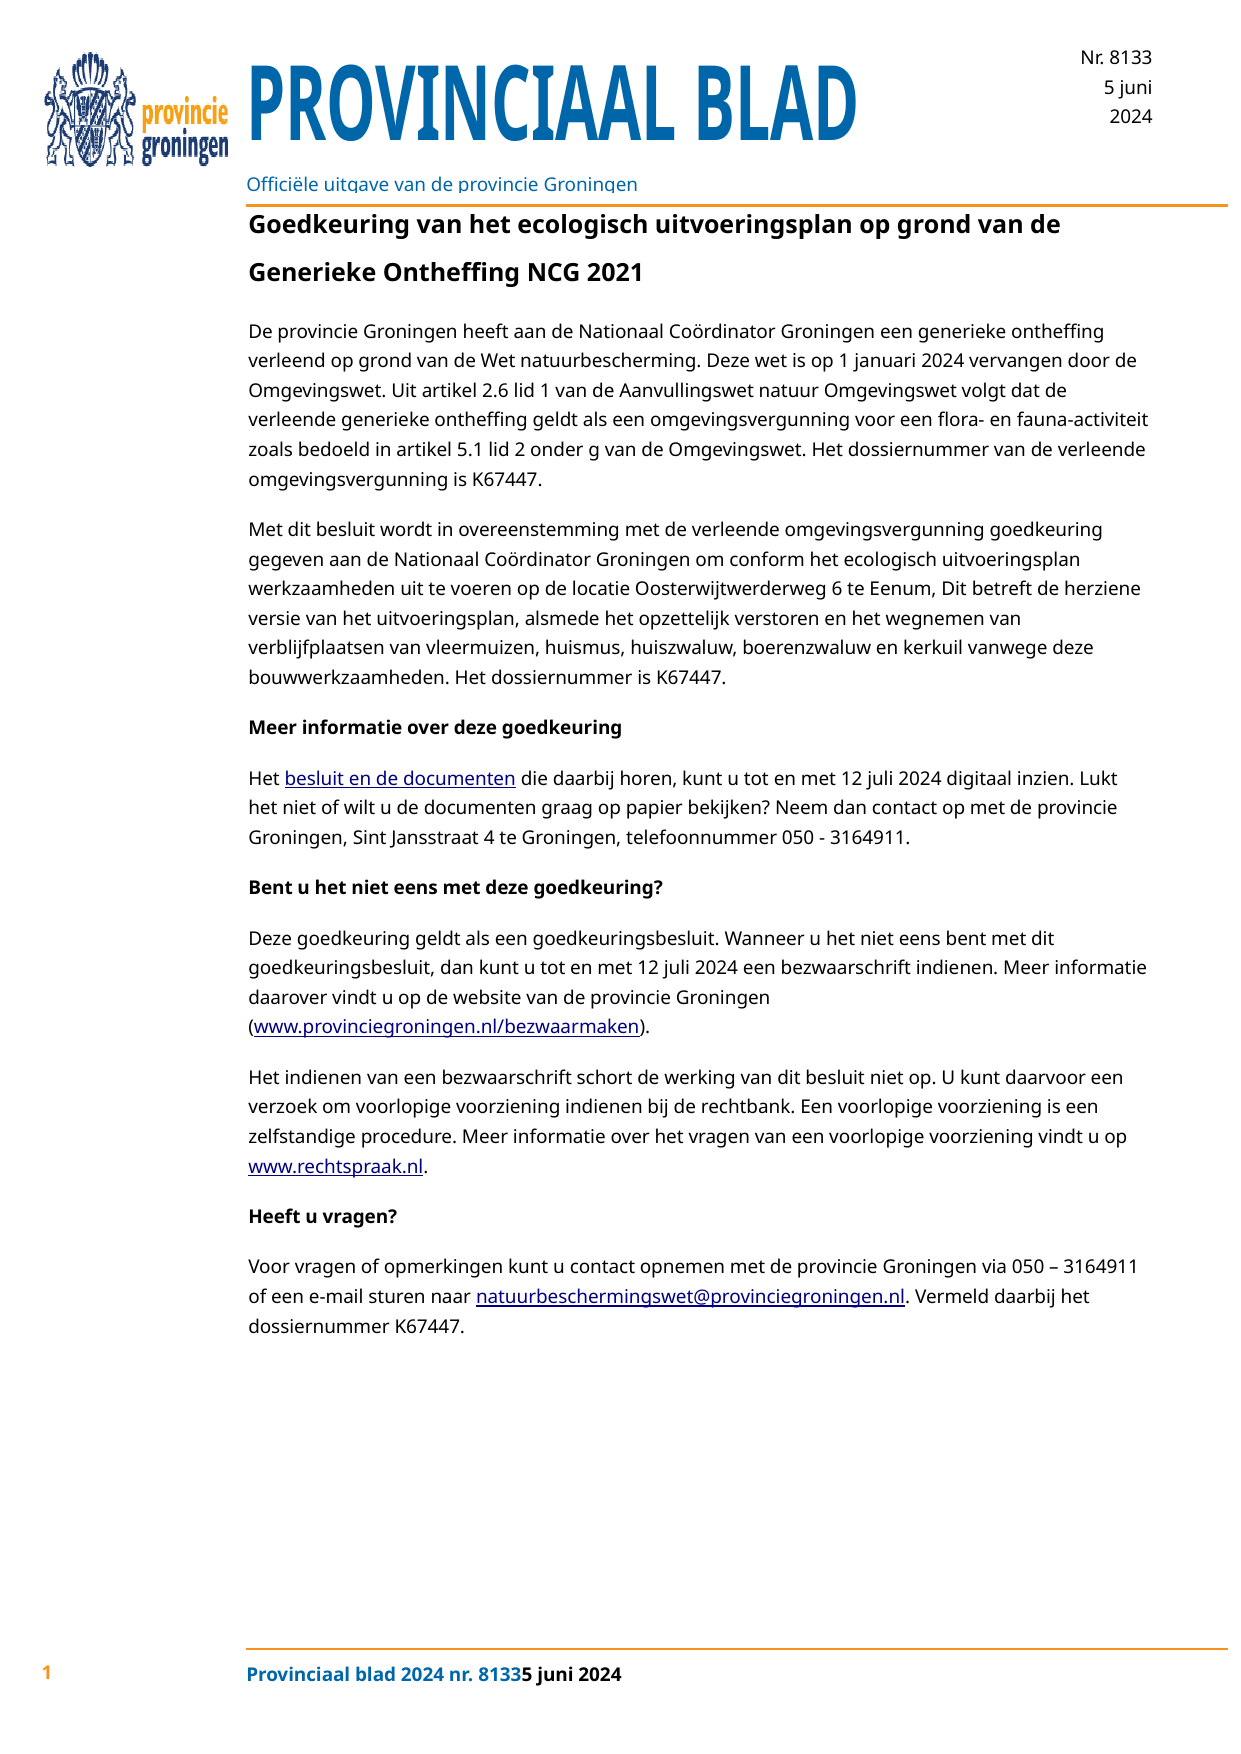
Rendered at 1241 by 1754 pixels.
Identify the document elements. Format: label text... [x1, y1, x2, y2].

text Het indienen van een bezwaarschrift schort de werking van dit besluit niet op. U kunt daarvoor een verzoek om voorlopige voorziening indienen bij de rechtbank. Een voorlopige voorziening is een zelfstandige procedure. Meer informatie over het vragen van een voorlopige voorziening vindt u op www.rechtspraak.nl. [248, 1064, 1152, 1179]
text De provincie Groningen heeft aan de Nationaal Coördinator Groningen een generieke ontheffing verleend op grond van de Wet natuurbescherming. Deze wet is op 1 januari 2024 vervangen door de Omgevingswet. Uit artikel 2.6 lid 1 van de Aanvullingswet natuur Omgevingswet volgt dat de verleende generieke ontheffing geldt als een omgevingsvergunning voor een flora- en fauna-activiteit zoals bedoeld in artikel 5.1 lid 2 onder g van de Omgevingswet. Het dossiernummer van de verleende omgevingsvergunning is K67447. [248, 318, 1152, 492]
text Met dit besluit wordt in overeenstemming met de verleende omgevingsvergunning goedkeuring gegeven aan de Nationaal Coördinator Groningen om conform het ecologisch uitvoeringsplan werkzaamheden uit te voeren op de locatie Oosterwijtwerderweg 6 te Eenum, Dit betreft de herziene versie van het uitvoeringsplan, alsmede het opzettelijk verstoren en het wegnemen van verblijfplaatsen van vleermuizen, huismus, huiszwaluw, boerenzwaluw en kerkuil vanwege deze bouwwerkzaamheden. Het dossiernummer is K67447. [248, 516, 1152, 690]
text Het besluit en de documenten die daarbij horen, kunt u tot en met 12 juli 2024 digitaal inzien. Lukt het niet of wilt u de documenten graag op papier bekijken? Neem dan contact op met de provincie Groningen, Sint Jansstraat 4 te Groningen, telefoonnummer 050 - 3164911. [248, 765, 1152, 850]
text Voor vragen of opmerkingen kunt u contact opnemen met de provincie Groningen via 050 – 3164911 of een e-mail sturen naar natuurbeschermingswet@provinciegroningen.nl. Vermeld daarbij het dossiernummer K67447. [248, 1254, 1152, 1339]
picture [41, 47, 231, 172]
text Meer informatie over deze goedkeuring [248, 714, 1152, 740]
text Goedkeuring van het ecologisch uitvoeringsplan op grond van de Generieke Ontheffing NCG 2021 [248, 207, 1152, 288]
text Deze goedkeuring geldt als een goedkeuringsbesluit. Wanneer u het niet eens bent met dit goedkeuringsbesluit, dan kunt u tot en met 12 juli 2024 een bezwaarschrift indienen. Meer informatie daarover vindt u op de website van de provincie Groningen (www.provinciegroningen.nl/bezwaarmaken). [248, 925, 1152, 1039]
text Bent u het niet eens met deze goedkeuring? [248, 874, 1152, 900]
text Heeft u vragen? [248, 1203, 1152, 1229]
